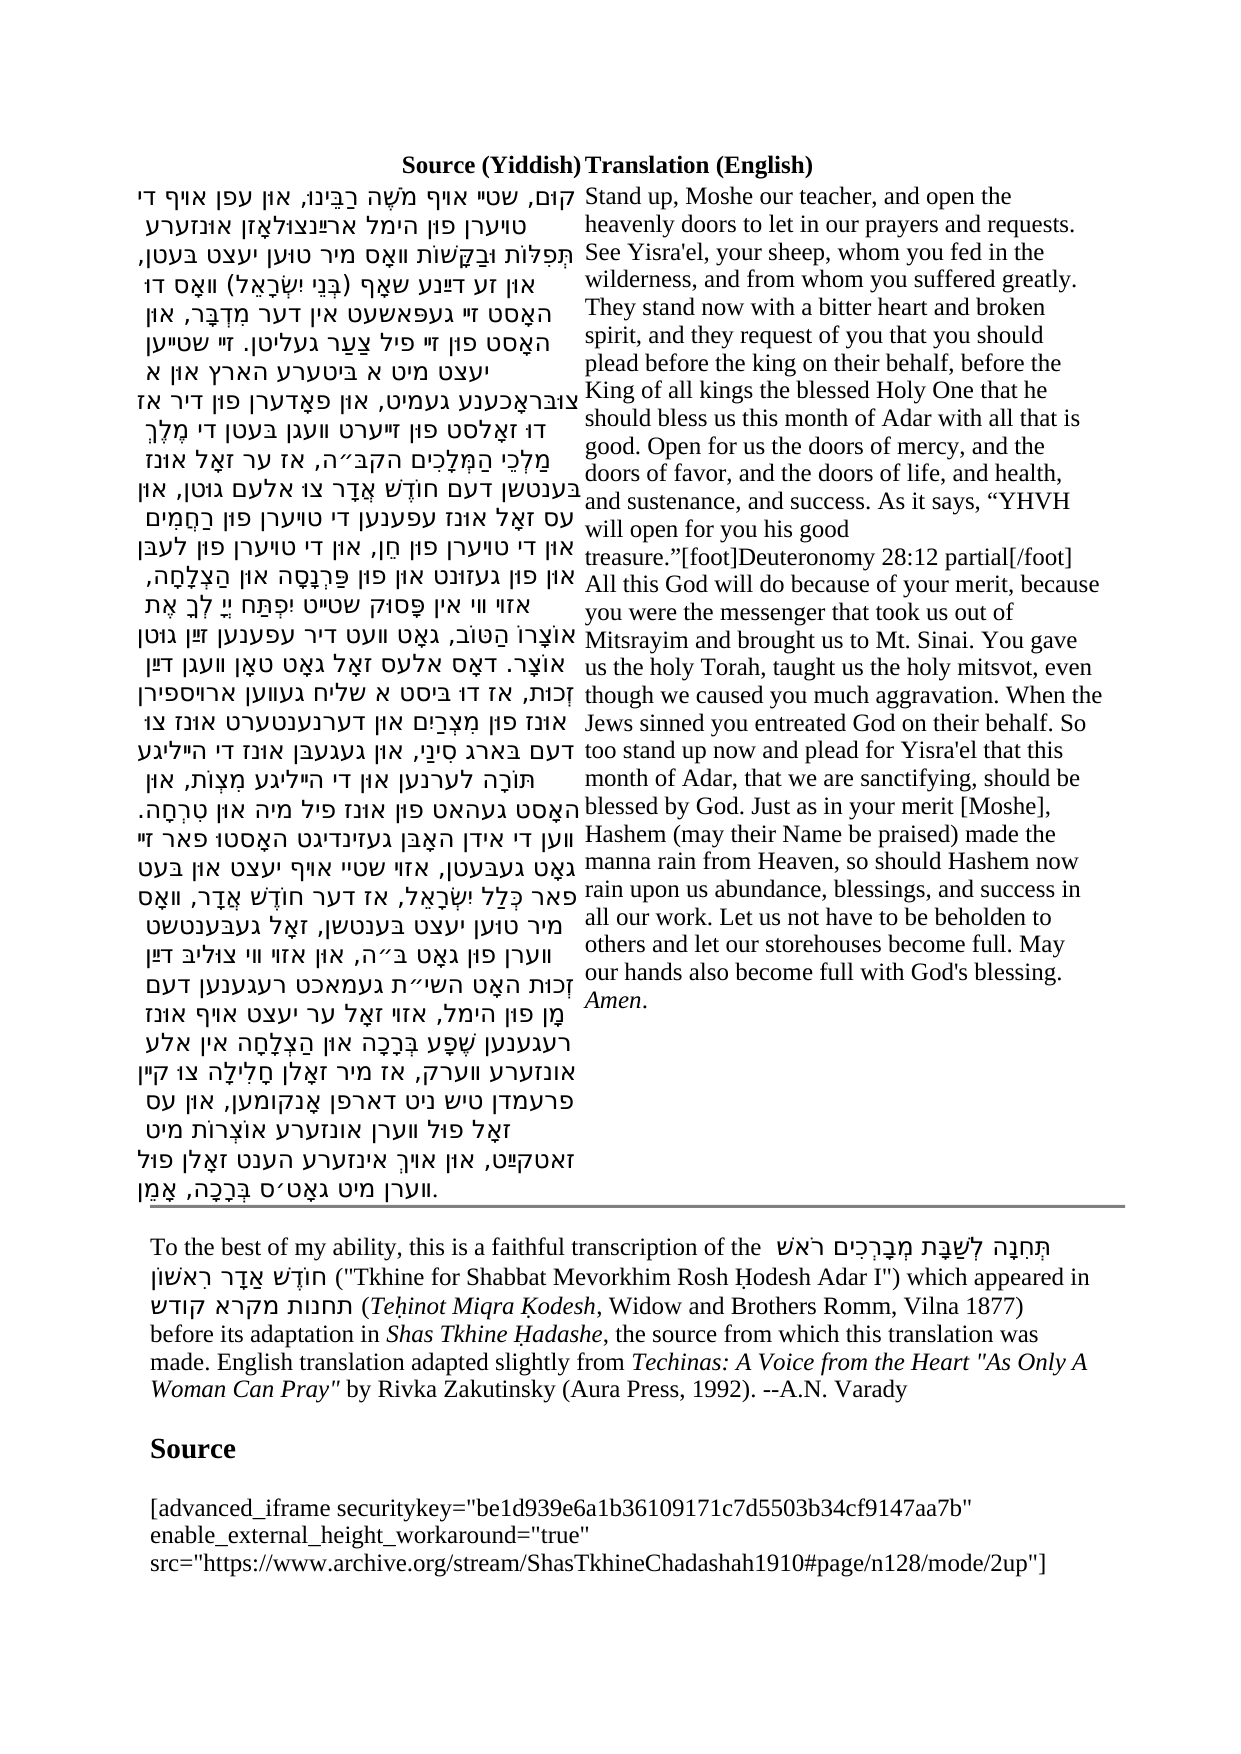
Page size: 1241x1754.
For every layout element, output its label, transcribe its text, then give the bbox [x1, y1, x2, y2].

subtitle Source [150, 1432, 1090, 1465]
table_cell קוּם, שטײ אױף מֹשֶׁה רַבֵּינוּ, אוּן עפן אױף די טױערן פוּן הימל ארײַנצוּלאָזן אוּנזערע תְּפִלּוֹת וּבַקָּשׁוֹת װאָס מיר טוּען יעצט בּעטן, אוּן זע דײַנע שאָף (בְּנֵי יִשְׂרָאֵל) װאָס דוּ האָסט זײ געפּאשעט אין דער מִדְבָּר, אוּן האָסט פוּן זײ פיל צַעַר געליטן. זײ שטײען יעצט מיט א בּיטערע הארץ אוּן א צוּבּראָכענע געמיט, אוּן פאָדערן פוּן דיר אז דוּ זאָלסט פוּן זײערט װעגן בּעטן די מֶלֶךְ מַלְכֵי הַמְּלָכִים הקבּ״ה, אז ער זאָל אוּנז בּענטשן דעם חוֹדֶשׁ אֲדָר צוּ אלעם גוּטן, אוּן עס זאָל אוּנז עפענען די טױערן פוּן רַחֲמִים אוּן די טױערן פוּן חֵן, אוּן די טױערן פוּן לעבּן אוּן פוּן געזוּנט אוּן פוּן פַּרְנָסָה אוּן הַצְלָחָה, אזױ װי אין פָּסוּק שטײט יִפְתַּח יְיָ לְךָ אֶת אוֹצָרוֹ הַטּוֹב, גאָט װעט דיר עפענען זײַן גוּטן אוֹצָר. דאָס אלעס זאָל גאָט טאָן װעגן דײַן זְכוּת, אז דוּ בּיסט א שליח געװען ארױספירן אוּנז פוּן מִצְרַיִם אוּן דערנענטערט אוּנז צוּ דעם בּארג סִינַי, אוּן געגעבּן אוּנז די הײליגע תּוֹרָה לערנען אוּן די הײליגע מִצְוֺת, אוּן האָסט געהאט פוּן אוּנז פיל מיה אוּן טִרְחָה. װען די אידן האָבּן געזינדיגט האָסטוּ פאר זײ גאָט געבּעטן, אזױ שטיי אױף יעצט אוּן בּעט פאר כְּלַל יִשְׂרָאֵל, אז דער חוֹדֶשׁ אֲדָר, װאָס מיר טוּען יעצט בּענטשן, זאָל געבּענטשט װערן פוּן גאָט בּ״ה, אוּן אזױ װי צוּליבּ דײַן זְכוּת האָט השי״ת געמאכט רעגענען דעם מָן פוּן הימל, אזױ זאָל ער יעצט אױף אוּנז רעגענען שֶׁפָע בְּרָכָה אוּן הַצְלָחָה אין אלע אונזערע װערק, אז מיר זאָלן חָלִילָה צוּ קײן פרעמדן טיש ניט דארפן אָנקומען, אוּן עס זאָל פוּל װערן אונזערע אוֹצְרוֹת מיט זאטקײַט, אוּן אױךְ אינזערע הענט זאָלן פוּל װערן מיט גאָט׳ס בְּרָכָה, אָמֵן. [135, 181, 583, 1205]
text To the best of my ability, this is a faithful transcription of the תְּחִנָה לְשַׁבָּת מְבָרְכִים רֹאשׁ חוֺדֶשׁ אַדָר רִאשׁוֹן ("Tkhine for Shabbat Mevorkhim Rosh Ḥodesh Adar I") which appeared in תחנות מקרא קודש (Teḥinot Miqra Ḳodesh, Widow and Brothers Romm, Vilna 1877) before its adaptation in Shas Tkhine Ḥadashe, the source from which this translation was made. English translation adapted slightly from Techinas: A Voice from the Heart "As Only A Woman Can Pray" by Rivka Zakutinsky (Aura Press, 1992). --A.N. Varady [150, 1232, 1090, 1403]
table_header Source (Yiddish) [135, 150, 583, 181]
table_header Translation (English) [583, 150, 1105, 181]
text [advanced_iframe securitykey="be1d939e6a1b36109171c7d5503b34cf9147aa7b" enable_external_height_workaround="true" src="https://www.archive.org/stream/ShasTkhineChadashah1910#page/n128/mode/2up"] [150, 1494, 1090, 1577]
table_cell Stand up, Moshe our teacher, and open the heavenly doors to let in our prayers and requests. See Yisra'el, your sheep, whom you fed in the wilderness, and from whom you suffered greatly. They stand now with a bitter heart and broken spirit, and they request of you that you should plead before the king on their behalf, before the King of all kings the blessed Holy One that he should bless us this month of Adar with all that is good. Open for us the doors of mercy, and the doors of favor, and the doors of life, and health, and sustenance, and success. As it says, “YHVH will open for you his good treasure.”[foot]Deuteronomy 28:12 partial[/foot] All this God will do because of your merit, because you were the messenger that took us out of Mitsrayim and brought us to Mt. Sinai. You gave us the holy Torah, taught us the holy mitsvot, even though we caused you much aggravation. When the Jews sinned you entreated God on their behalf. So too stand up now and plead for Yisra'el that this month of Adar, that we are sanctifying, should be blessed by God. Just as in your merit [Moshe], Hashem (may their Name be praised) made the manna rain from Heaven, so should Hashem now rain upon us abundance, blessings, and success in all our work. Let us not have to be beholden to others and let our storehouses become full. May our hands also become full with God's blessing. Amen. [583, 181, 1105, 1204]
